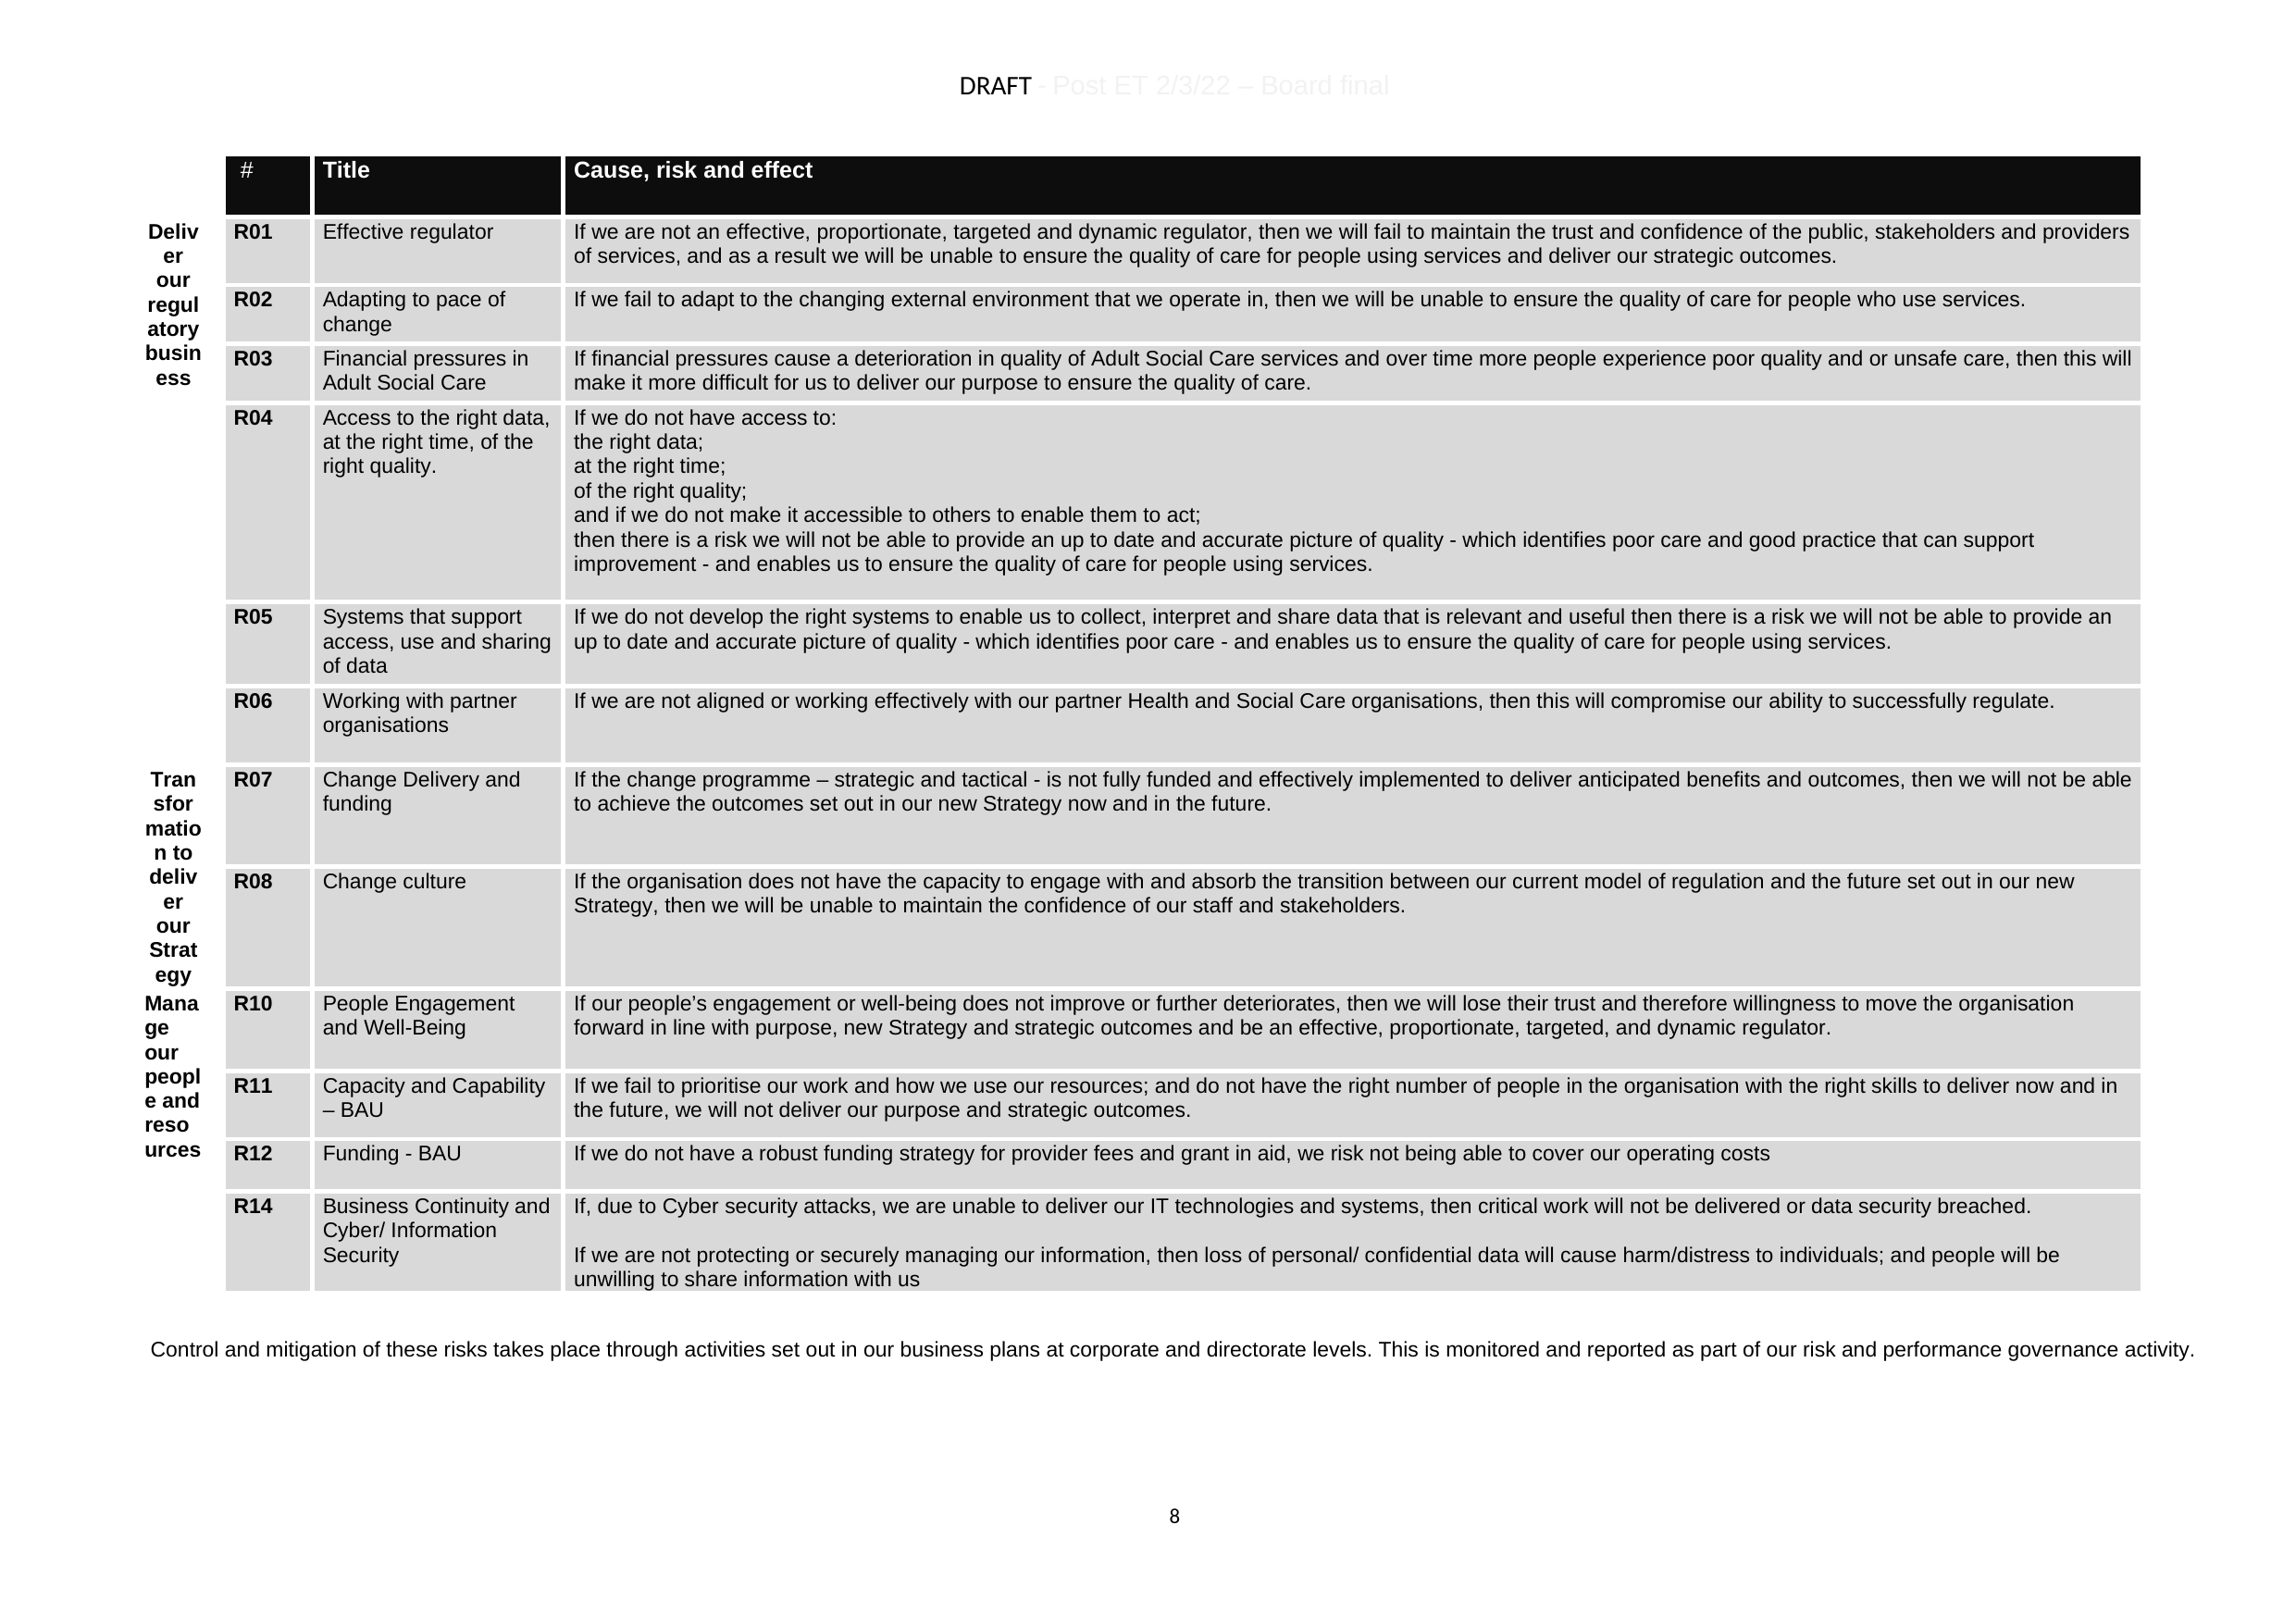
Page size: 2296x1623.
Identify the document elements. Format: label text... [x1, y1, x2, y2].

table_cell Effective regulator [315, 219, 561, 283]
table_cell R04 [226, 405, 310, 600]
table_cell Adapting to pace of change [315, 287, 561, 341]
table_cell Change Delivery and funding [315, 767, 561, 864]
table_header Title [315, 156, 561, 215]
table_cell Capacity and Capability – BAU [315, 1073, 561, 1137]
table_cell R11 [226, 1073, 310, 1137]
table_cell [125, 688, 221, 762]
table_cell Change culture [315, 869, 561, 986]
table_cell Systems that support access, use and sharing of data [315, 604, 561, 684]
table_cell R05 [226, 604, 310, 684]
table_cell R12 [226, 1141, 310, 1189]
table_cell People Engagement and Well-Being [315, 991, 561, 1069]
table_cell If the organisation does not have the capacity to engage with and absorb the transition between our current model of regulation and the future set out in our new Strategy, then we will be unable to maintain the confidence of our staff and stakeholders. [565, 869, 2141, 986]
table_cell If we fail to prioritise our work and how we use our resources; and do not have the right number of people in the organisation with the right skills to deliver now and in the future, we will not deliver our purpose and strategic outcomes. [565, 1073, 2141, 1137]
table_cell If we fail to adapt to the changing external environment that we operate in, then we will be unable to ensure the quality of care for people who use services. [565, 287, 2141, 341]
table_cell If our people’s engagement or well-being does not improve or further deteriorates, then we will lose their trust and therefore willingness to move the organisation forward in line with purpose, new Strategy and strategic outcomes and be an effective, proportionate, targeted, and dynamic regulator. [565, 991, 2141, 1069]
table_cell If we do not have access to: the right data; at the right time; of the right quality; and if we do not make it accessible to others to enable them to act; then there is a risk we will not be able to provide an up to date and accurate picture of quality - which identifies poor care and good practice that can support improvement - and enables us to ensure the quality of care for people using services. [565, 405, 2141, 600]
table_cell R10 [226, 991, 310, 1069]
table_cell R01 [226, 219, 310, 283]
table_cell R07 [226, 767, 310, 864]
table_cell R03 [226, 346, 310, 401]
table_cell Manage our people and resources [125, 991, 221, 1291]
table_header [125, 156, 221, 215]
table_cell Access to the right data, at the right time, of the right quality. [315, 405, 561, 600]
table_header Cause, risk and effect [565, 156, 2141, 215]
table_cell Working with partner organisations [315, 688, 561, 762]
table_cell If the change programme – strategic and tactical - is not fully funded and effectively implemented to deliver anticipated benefits and outcomes, then we will not be able to achieve the outcomes set out in our new Strategy now and in the future. [565, 767, 2141, 864]
text Control and mitigation of these risks takes place through activities set out in our business plans at corporate and directorate levels. This is monitored and reported as part of our risk and performance governance activity. [150, 1337, 2226, 1361]
table_cell Funding - BAU [315, 1141, 561, 1189]
table_cell If we are not aligned or working effectively with our partner Health and Social Care organisations, then this will compromise our ability to successfully regulate. [565, 688, 2141, 762]
table_cell R06 [226, 688, 310, 762]
table_cell Financial pressures in Adult Social Care [315, 346, 561, 401]
table_cell R02 [226, 287, 310, 341]
table_cell If, due to Cyber security attacks, we are unable to deliver our IT technologies and systems, then critical work will not be delivered or data security breached. If we are not protecting or securely managing our information, then loss of personal/ confidential data will cause harm/distress to individuals; and people will be unwilling to share information with us [565, 1194, 2141, 1291]
table_cell R08 [226, 869, 310, 986]
table_header # [226, 156, 310, 215]
table_cell If financial pressures cause a deterioration in quality of Adult Social Care services and over time more people experience poor quality and or unsafe care, then this will make it more difficult for us to deliver our purpose to ensure the quality of care. [565, 346, 2141, 401]
table_cell Business Continuity and Cyber/ Information Security [315, 1194, 561, 1291]
table_cell If we are not an effective, proportionate, targeted and dynamic regulator, then we will fail to maintain the trust and confidence of the public, stakeholders and providers of services, and as a result we will be unable to ensure the quality of care for people using services and deliver our strategic outcomes. [565, 219, 2141, 283]
table_cell If we do not have a robust funding strategy for provider fees and grant in aid, we risk not being able to cover our operating costs [565, 1141, 2141, 1189]
table_cell R14 [226, 1194, 310, 1291]
table_cell Deliver our regulatory business [125, 219, 221, 684]
table_cell If we do not develop the right systems to enable us to collect, interpret and share data that is relevant and useful then there is a risk we will not be able to provide an up to date and accurate picture of quality - which identifies poor care - and enables us to ensure the quality of care for people using services. [565, 604, 2141, 684]
table_cell Transformation to deliver our Strategy [125, 767, 221, 986]
